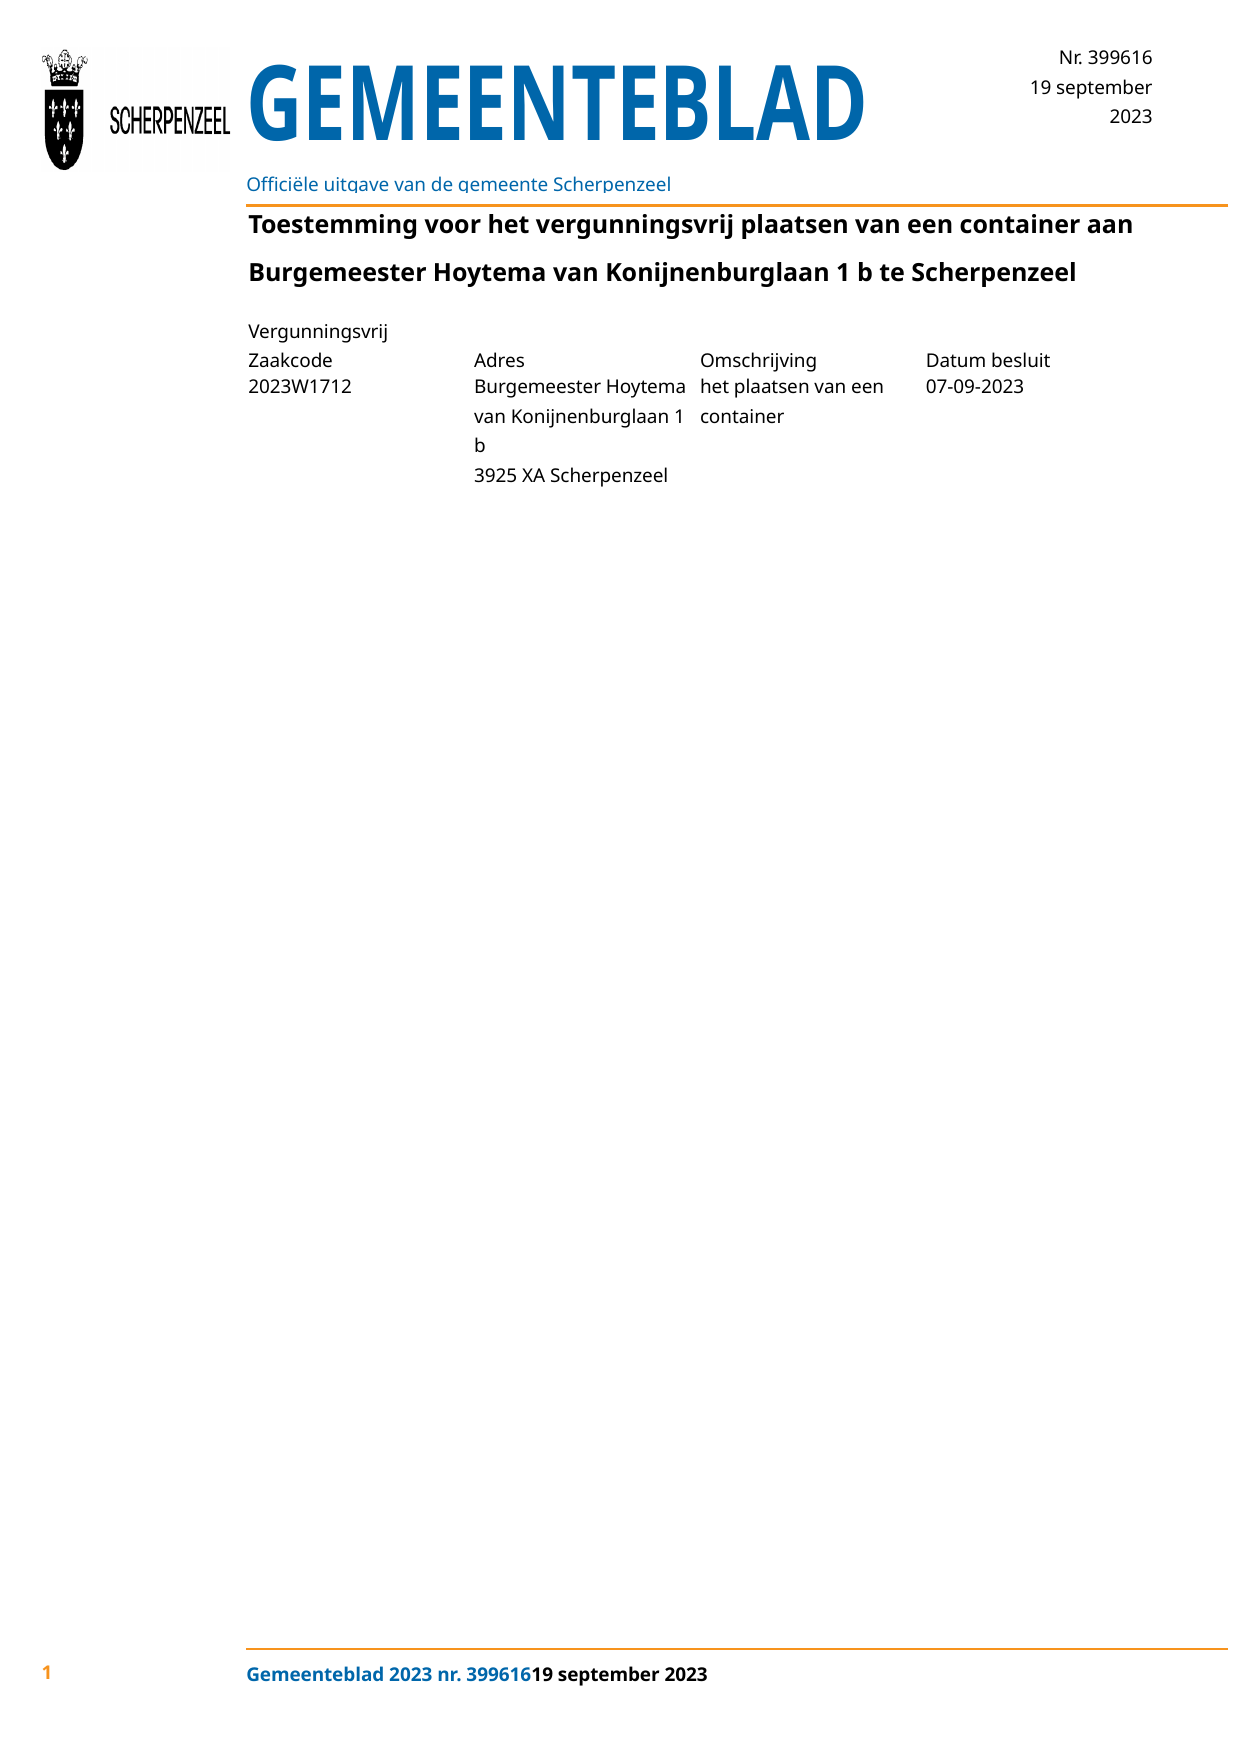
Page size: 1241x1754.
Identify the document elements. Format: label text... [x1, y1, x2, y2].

table_cell het plaatsen van een container [700, 373, 926, 488]
table_header Datum besluit [926, 348, 1152, 373]
table_cell 07-09-2023 [926, 373, 1152, 488]
table_cell Burgemeester Hoytema van Konijnenburglaan 1 b 3925 XA Scherpenzeel [474, 373, 700, 488]
text Vergunningsvrij [248, 318, 1152, 344]
text Toestemming voor het vergunningsvrij plaatsen van een container aan Burgemeester Hoytema van Konijnenburglaan 1 b te Scherpenzeel [248, 207, 1152, 288]
table_cell 2023W1712 [248, 373, 474, 488]
table_header Omschrijving [700, 348, 926, 373]
table_header Zaakcode [248, 348, 474, 373]
table_header Adres [474, 348, 700, 373]
picture [41, 47, 231, 172]
